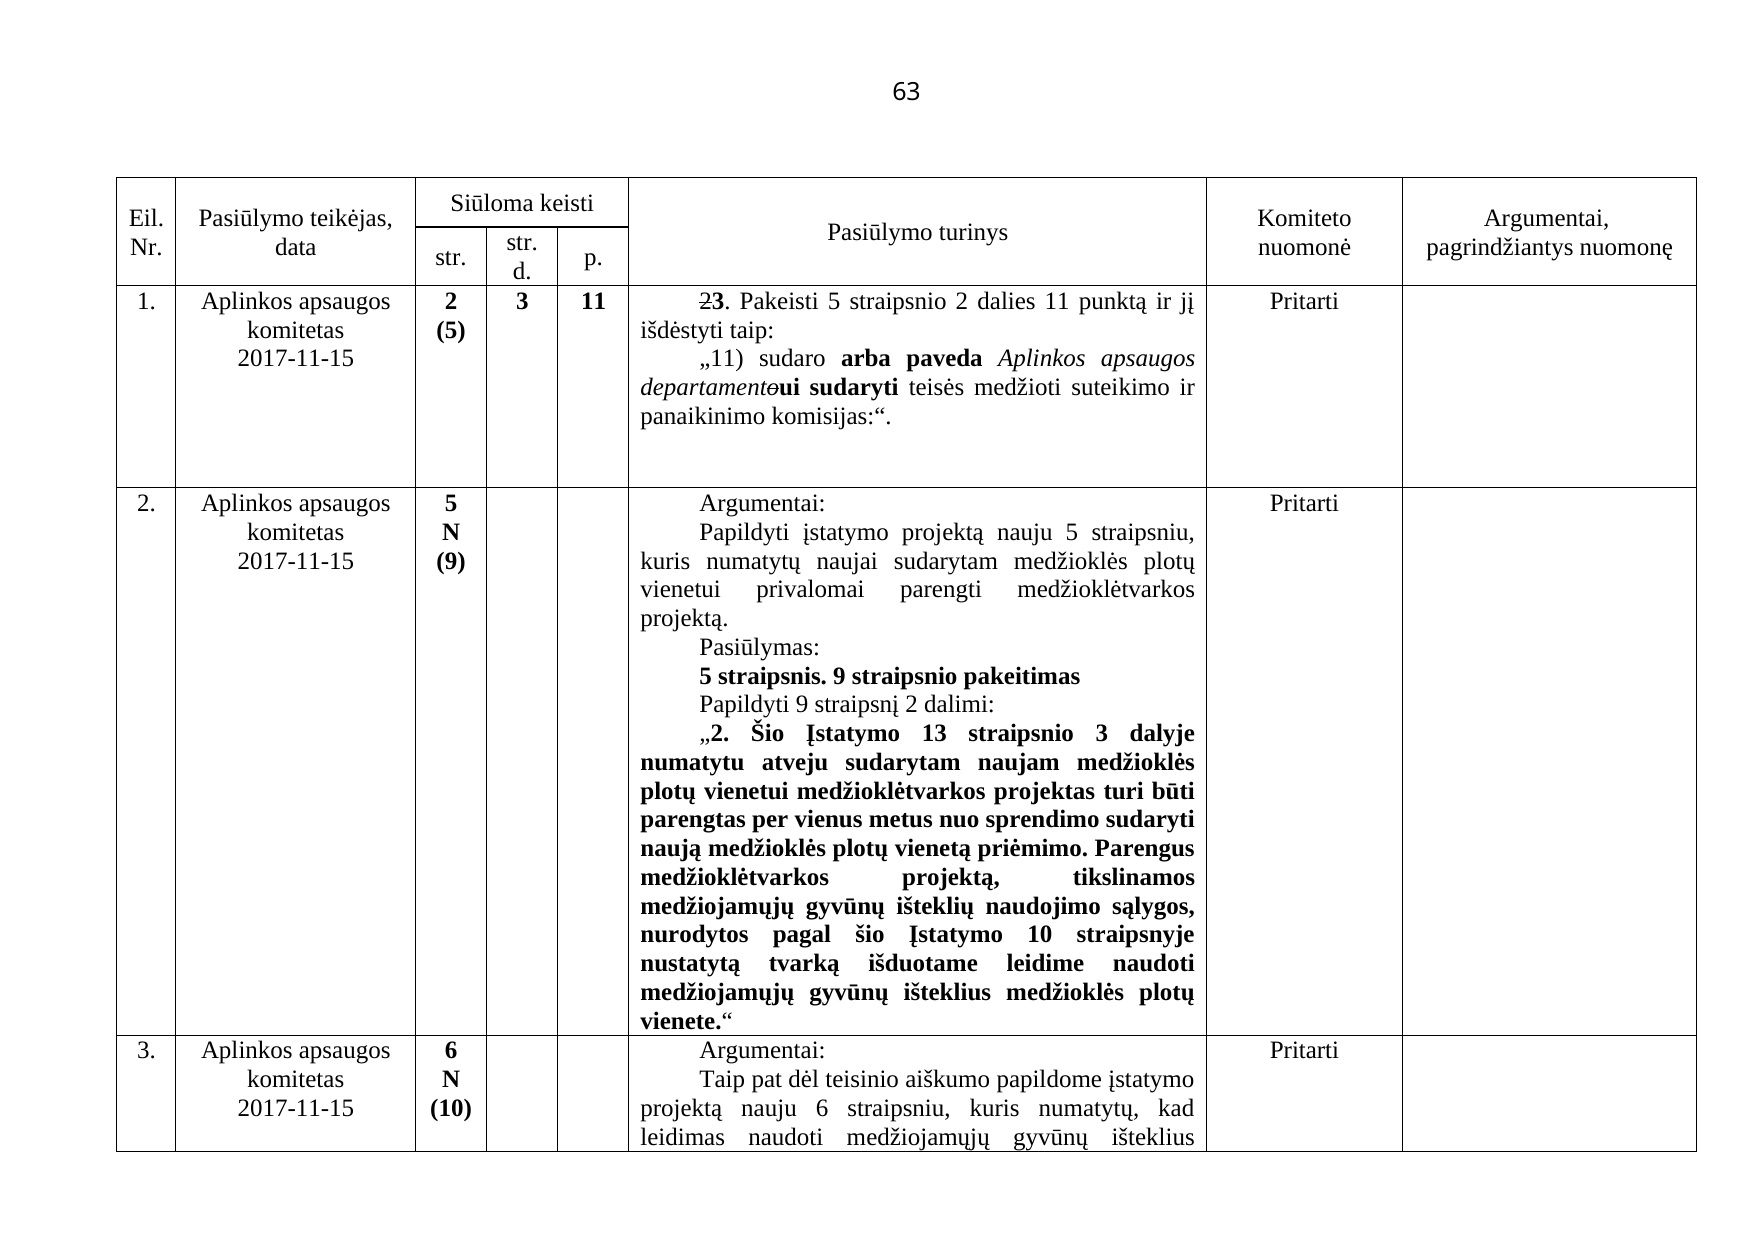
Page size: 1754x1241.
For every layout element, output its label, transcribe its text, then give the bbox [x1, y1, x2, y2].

table_cell 2. [117, 488, 175, 1034]
table_cell 3 [487, 286, 557, 487]
table_header Siūloma keisti [416, 178, 628, 226]
table_cell [558, 488, 628, 1034]
table_cell 6 N (10) [416, 1036, 486, 1151]
table_header Eil. Nr. [117, 178, 175, 285]
table_cell [1403, 488, 1696, 1034]
table_cell str. [416, 228, 486, 285]
table_cell Aplinkos apsaugos komitetas 2017-11-15 [176, 1036, 415, 1151]
table_cell 1. [117, 286, 175, 487]
table_cell Argumentai: Taip pat dėl teisinio aiškumo papildome įstatymo projektą nauju 6 straipsniu, kuris numatytų, kad leidimas naudoti medžiojamųjų gyvūnų išteklius [629, 1036, 1206, 1151]
table_cell Pritarti [1207, 488, 1402, 1034]
table_cell Pritarti [1207, 1036, 1402, 1151]
table_cell 11 [558, 286, 628, 487]
table_cell 23. Pakeisti 5 straipsnio 2 dalies 11 punktą ir jį išdėstyti taip: „11) sudaro arba paveda Aplinkos apsaugos departamentoui sudaryti teisės medžioti suteikimo ir panaikinimo komisijas:“. [629, 286, 1206, 487]
table_cell [487, 488, 557, 1034]
table_cell [487, 1036, 557, 1151]
table_cell 3. [117, 1036, 175, 1151]
table_cell Aplinkos apsaugos komitetas 2017-11-15 [176, 286, 415, 487]
table_cell p. [558, 228, 628, 285]
table_header Pasiūlymo teikėjas, data [176, 178, 415, 285]
table_cell [1403, 1036, 1696, 1151]
table_cell [558, 1036, 628, 1151]
table_cell str. d. [487, 228, 557, 285]
table_cell Argumentai: Papildyti įstatymo projektą nauju 5 straipsniu, kuris numatytų naujai sudarytam medžioklės plotų vienetui privalomai parengti medžioklėtvarkos projektą. Pasiūlymas: 5 straipsnis. 9 straipsnio pakeitimas Papildyti 9 straipsnį 2 dalimi: „2. Šio Įstatymo 13 straipsnio 3 dalyje numatytu atveju sudarytam naujam medžioklės plotų vienetui medžioklėtvarkos projektas turi būti parengtas per vienus metus nuo sprendimo sudaryti naują medžioklės plotų vienetą priėmimo. Parengus medžioklėtvarkos projektą, tikslinamos medžiojamųjų gyvūnų išteklių naudojimo sąlygos, nurodytos pagal šio Įstatymo 10 straipsnyje nustatytą tvarką išduotame leidime naudoti medžiojamųjų gyvūnų išteklius medžioklės plotų vienete.“ [629, 488, 1206, 1034]
table_cell [1403, 286, 1696, 487]
table_header Komiteto nuomonė [1207, 178, 1402, 285]
table_cell 5 N (9) [416, 488, 486, 1034]
table_header Pasiūlymo turinys [629, 178, 1206, 285]
table_cell Pritarti [1207, 286, 1402, 487]
table_cell 2 (5) [416, 286, 486, 487]
table_cell Aplinkos apsaugos komitetas 2017-11-15 [176, 488, 415, 1034]
table_header Argumentai, pagrindžiantys nuomonę [1403, 178, 1696, 285]
